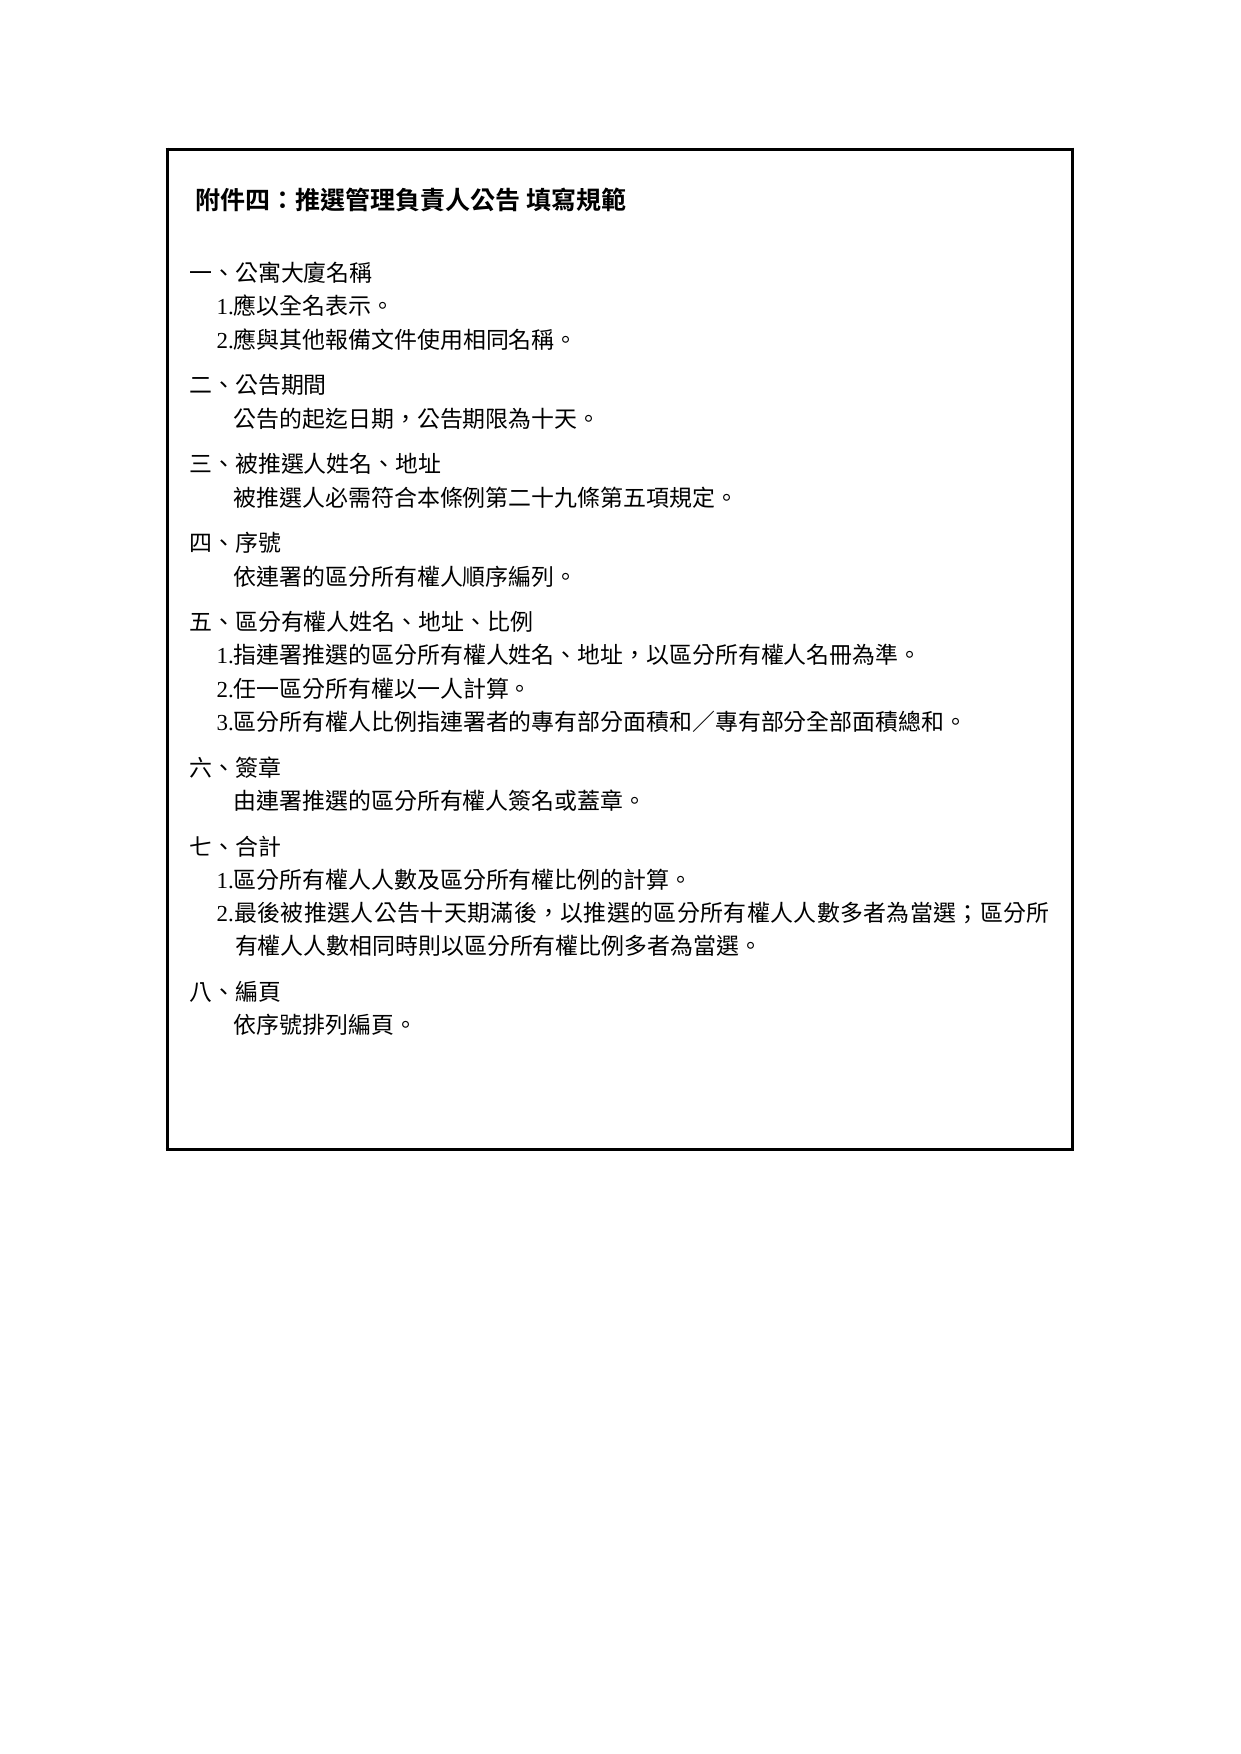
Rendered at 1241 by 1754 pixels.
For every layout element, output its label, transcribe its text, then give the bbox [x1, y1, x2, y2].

table_header 附件四：推選管理負責人公告 填寫規範 一、公寓大廈名稱 1.應以全名表示。 2.應與其他報備文件使用相同名稱。 二、公告期間 公告的起迄日期，公告期限為十天。 三、被推選人姓名、地址 被推選人必需符合本條例第二十九條第五項規定。 四、序號 依連署的區分所有權人順序編列。 五、區分有權人姓名、地址、比例 1.指連署推選的區分所有權人姓名、地址，以區分所有權人名冊為準。 2.任一區分所有權以一人計算。 3.區分所有權人比例指連署者的專有部分面積和／專有部分全部面積總和。 六、簽章 由連署推選的區分所有權人簽名或蓋章。 七、合計 1.區分所有權人人數及區分所有權比例的計算。 2.最後被推選人公告十天期滿後，以推選的區分所有權人人數多者為當選；區分所有權人人數相同時則以區分所有權比例多者為當選。 八、編頁 依序號排列編頁。 [169, 151, 1071, 1148]
